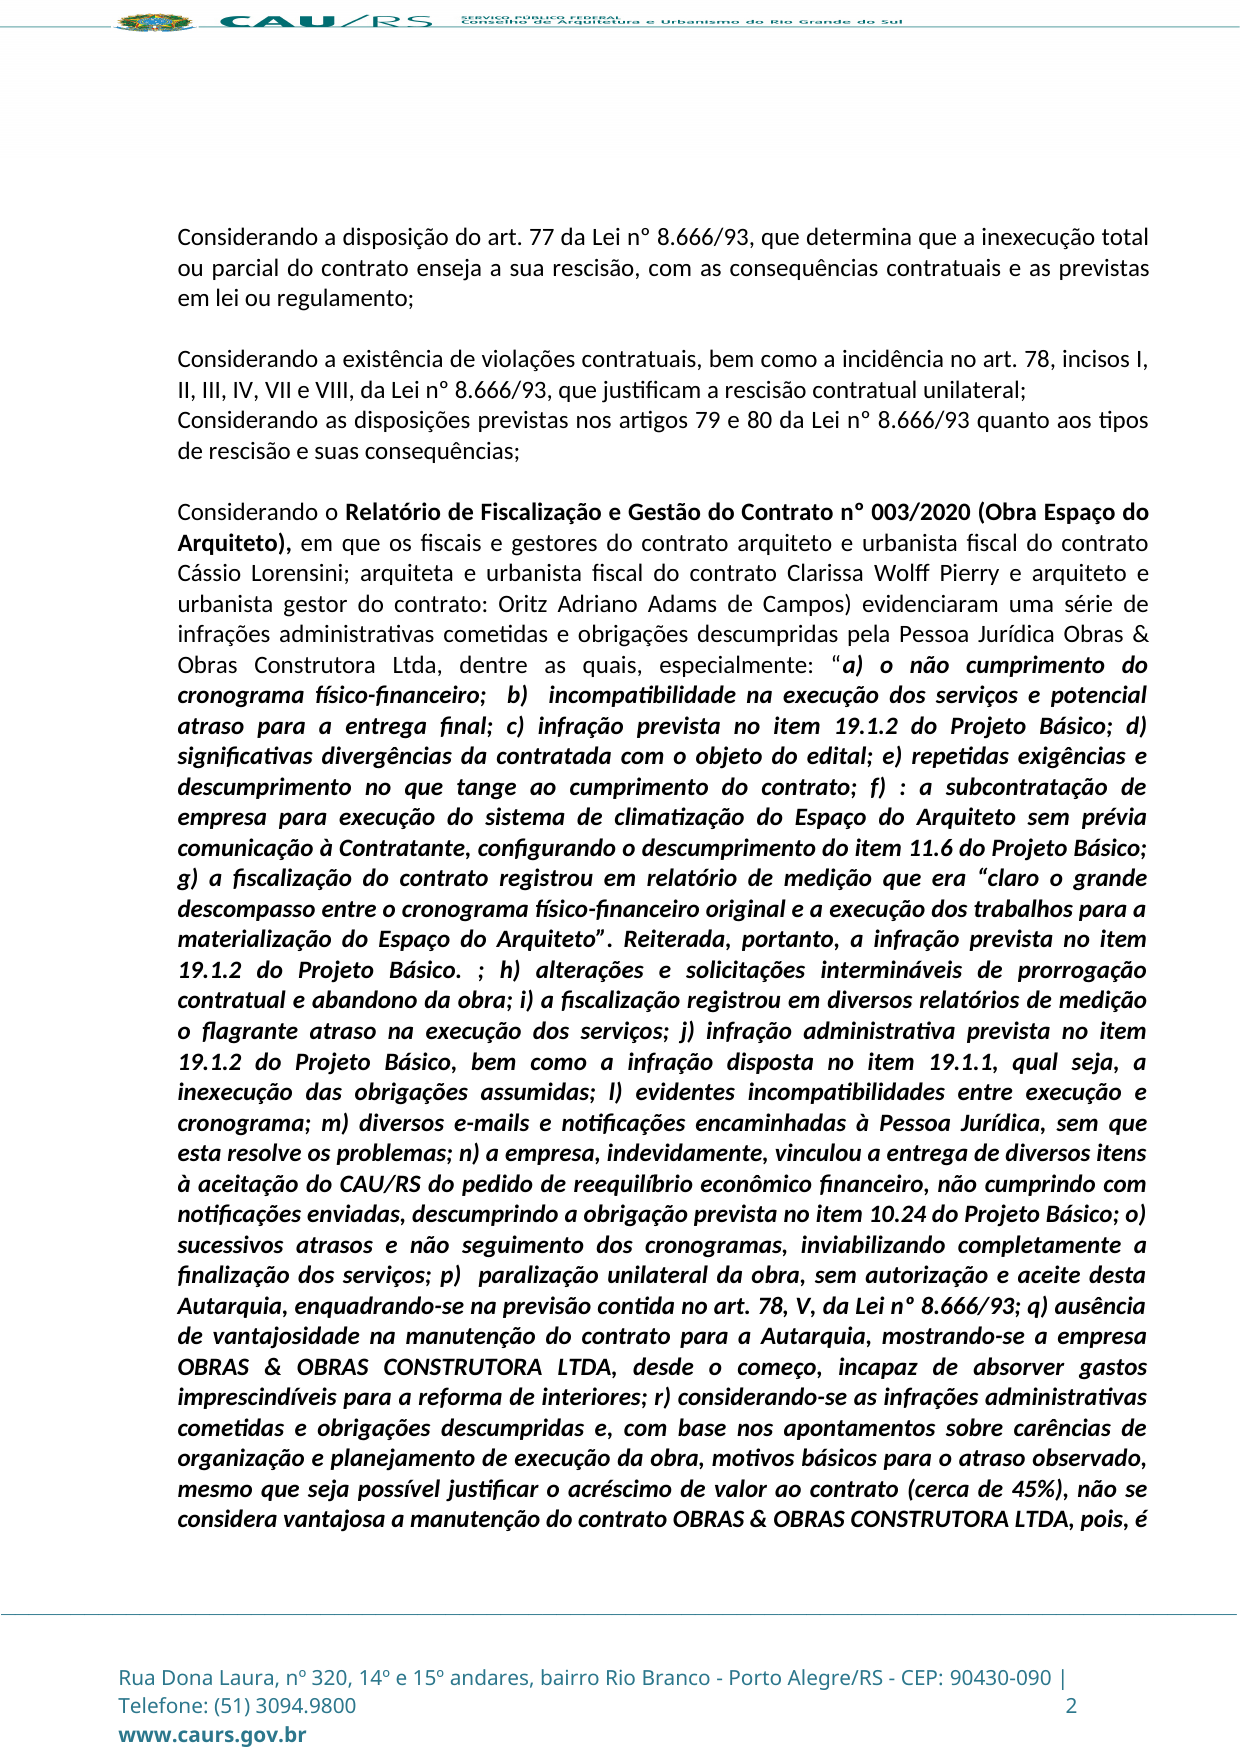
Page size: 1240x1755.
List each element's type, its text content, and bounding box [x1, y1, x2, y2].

text Considerando o Relatório de Fiscalização e Gestão do Contrato nº 003/2020 (Obra Espaço do Arquiteto), em que os fiscais e gestores do contrato arquiteto e urbanista fiscal do contrato Cássio Lorensini; arquiteta e urbanista fiscal do contrato Clarissa Wolff Pierry e arquiteto e urbanista gestor do contrato: Oritz Adriano Adams de Campos) evidenciaram uma série de infrações administrativas cometidas e obrigações descumpridas pela Pessoa Jurídica Obras & Obras Construtora Ltda, dentre as quais, especialmente: “a) o não cumprimento do cronograma físico-financeiro; b) incompatibilidade na execução dos serviços e potencial atraso para a entrega final; c) infração prevista no item 19.1.2 do Projeto Básico; d) significativas divergências da contratada com o objeto do edital; e) repetidas exigências e descumprimento no que tange ao cumprimento do contrato; f) : a subcontratação de empresa para execução do sistema de climatização do Espaço do Arquiteto sem prévia comunicação à Contratante, configurando o descumprimento do item 11.6 do Projeto Básico; g) a fiscalização do contrato registrou em relatório de medição que era “claro o grande descompasso entre o cronograma físico-financeiro original e a execução dos trabalhos para a materialização do Espaço do Arquiteto”. Reiterada, portanto, a infração prevista no item 19.1.2 do Projeto Básico. ; h) alterações e solicitações intermináveis de prorrogação contratual e abandono da obra; i) a fiscalização registrou em diversos relatórios de medição o flagrante atraso na execução dos serviços; j) infração administrativa prevista no item 19.1.2 do Projeto Básico, bem como a infração disposta no item 19.1.1, qual seja, a inexecução das obrigações assumidas; l) evidentes incompatibilidades entre execução e cronograma; m) diversos e-mails e notificações encaminhadas à Pessoa Jurídica, sem que esta resolve os problemas; n) a empresa, indevidamente, vinculou a entrega de diversos itens à aceitação do CAU/RS do pedido de reequilíbrio econômico financeiro, não cumprindo com notificações enviadas, descumprindo a obrigação prevista no item 10.24 do Projeto Básico; o) sucessivos atrasos e não seguimento dos cronogramas, inviabilizando completamente a finalização dos serviços; p) paralização unilateral da obra, sem autorização e aceite desta Autarquia, enquadrando-se na previsão contida no art. 78, V, da Lei nº 8.666/93; q) ausência de vantajosidade na manutenção do contrato para a Autarquia, mostrando-se a empresa OBRAS & OBRAS CONSTRUTORA LTDA, desde o começo, incapaz de absorver gastos imprescindíveis para a reforma de interiores; r) considerando-se as infrações administrativas cometidas e obrigações descumpridas e, com base nos apontamentos sobre carências de organização e planejamento de execução da obra, motivos básicos para o atraso observado, mesmo que seja possível justificar o acréscimo de valor ao contrato (cerca de 45%), não se considera vantajosa a manutenção do contrato OBRAS & OBRAS CONSTRUTORA LTDA, pois, é [177, 496, 1151, 1534]
text Considerando as disposições previstas nos artigos 79 e 80 da Lei nº 8.666/93 quanto aos tipos de rescisão e suas consequências; [177, 405, 1151, 466]
text Considerando a disposição do art. 77 da Lei nº 8.666/93, que determina que a inexecução total ou parcial do contrato enseja a sua rescisão, com as consequências contratuais e as previstas em lei ou regulamento; [177, 222, 1151, 313]
text Considerando a existência de violações contratuais, bem como a incidência no art. 78, incisos I, II, III, IV, VII e VIII, da Lei nº 8.666/93, que justificam a rescisão contratual unilateral; [177, 344, 1151, 405]
